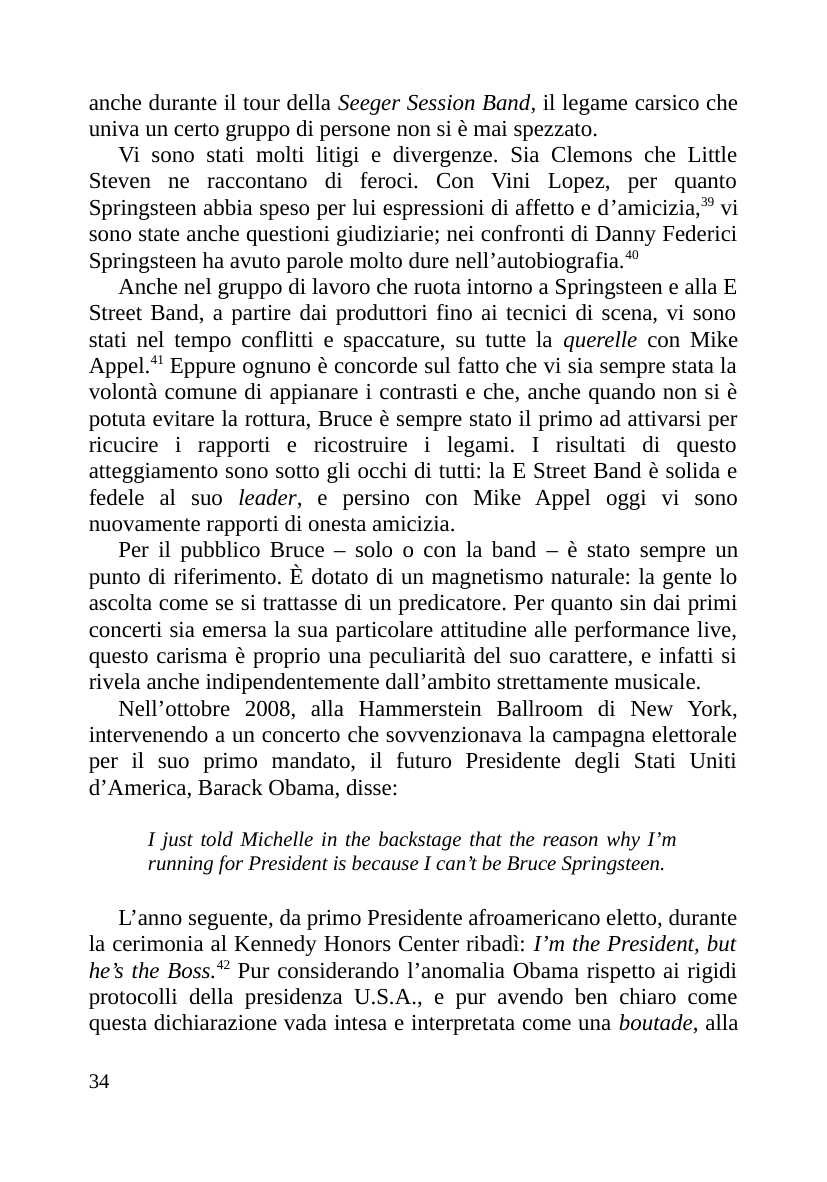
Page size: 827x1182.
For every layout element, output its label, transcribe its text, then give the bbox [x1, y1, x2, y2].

text L’anno seguente, da primo Presidente afroamericano eletto, durante la cerimonia al Kennedy Honors Center ribadì: I’m the President, but he’s the Boss. Pur considerando l’anomalia Obama rispetto ai rigidi protocolli della presidenza U.S.A., e pur avendo ben chiaro come questa dichiarazione vada intesa e interpretata come una boutade, alla [88, 904, 738, 1036]
text anche durante il tour della Seeger Session Band, il legame carsico che univa un certo gruppo di persone non si è mai spezzato. [88, 88, 738, 141]
text Per il pubblico Bruce – solo o con la band – è stato sempre un punto di riferimento. È dotato di un magnetismo naturale: la gente lo ascolta come se si trattasse di un predicatore. Per quanto sin dai primi concerti sia emersa la sua particolare attitudine alle performance live, questo carisma è proprio una peculiarità del suo carattere, e infatti si rivela anche indipendentemente dall’ambito strettamente musicale. [88, 537, 738, 695]
text Vi sono stati molti litigi e divergenze. Sia Clemons che Little Steven ne raccontano di feroci. Con Vini Lopez, per quanto Springsteen abbia speso per lui espressioni di affetto e d’amicizia, vi sono state anche questioni giudiziarie; nei confronti di Danny Federici Springsteen ha avuto parole molto dure nell’autobiografia. [88, 141, 738, 273]
text Anche nel gruppo di lavoro che ruota intorno a Springsteen e alla E Street Band, a partire dai produttori fino ai tecnici di scena, vi sono stati nel tempo conflitti e spaccature, su tutte la querelle con Mike Appel. Eppure ognuno è concorde sul fatto che vi sia sempre stata la volontà comune di appianare i contrasti e che, anche quando non si è potuta evitare la rottura, Bruce è sempre stato il primo ad attivarsi per ricucire i rapporti e ricostruire i legami. I risultati di questo atteggiamento sono sotto gli occhi di tutti: la E Street Band è solida e fedele al suo leader, e persino con Mike Appel oggi vi sono nuovamente rapporti di onesta amicizia. [88, 273, 738, 537]
text I just told Michelle in the backstage that the reason why I’m running for President is because I can’t be Bruce Springsteen. [148, 826, 679, 874]
text Nell’ottobre 2008, alla Hammerstein Ballroom di New York, intervenendo a un concerto che sovvenzionava la campagna elettorale per il suo primo mandato, il futuro Presidente degli Stati Uniti d’America, Barack Obama, disse: [88, 695, 738, 800]
